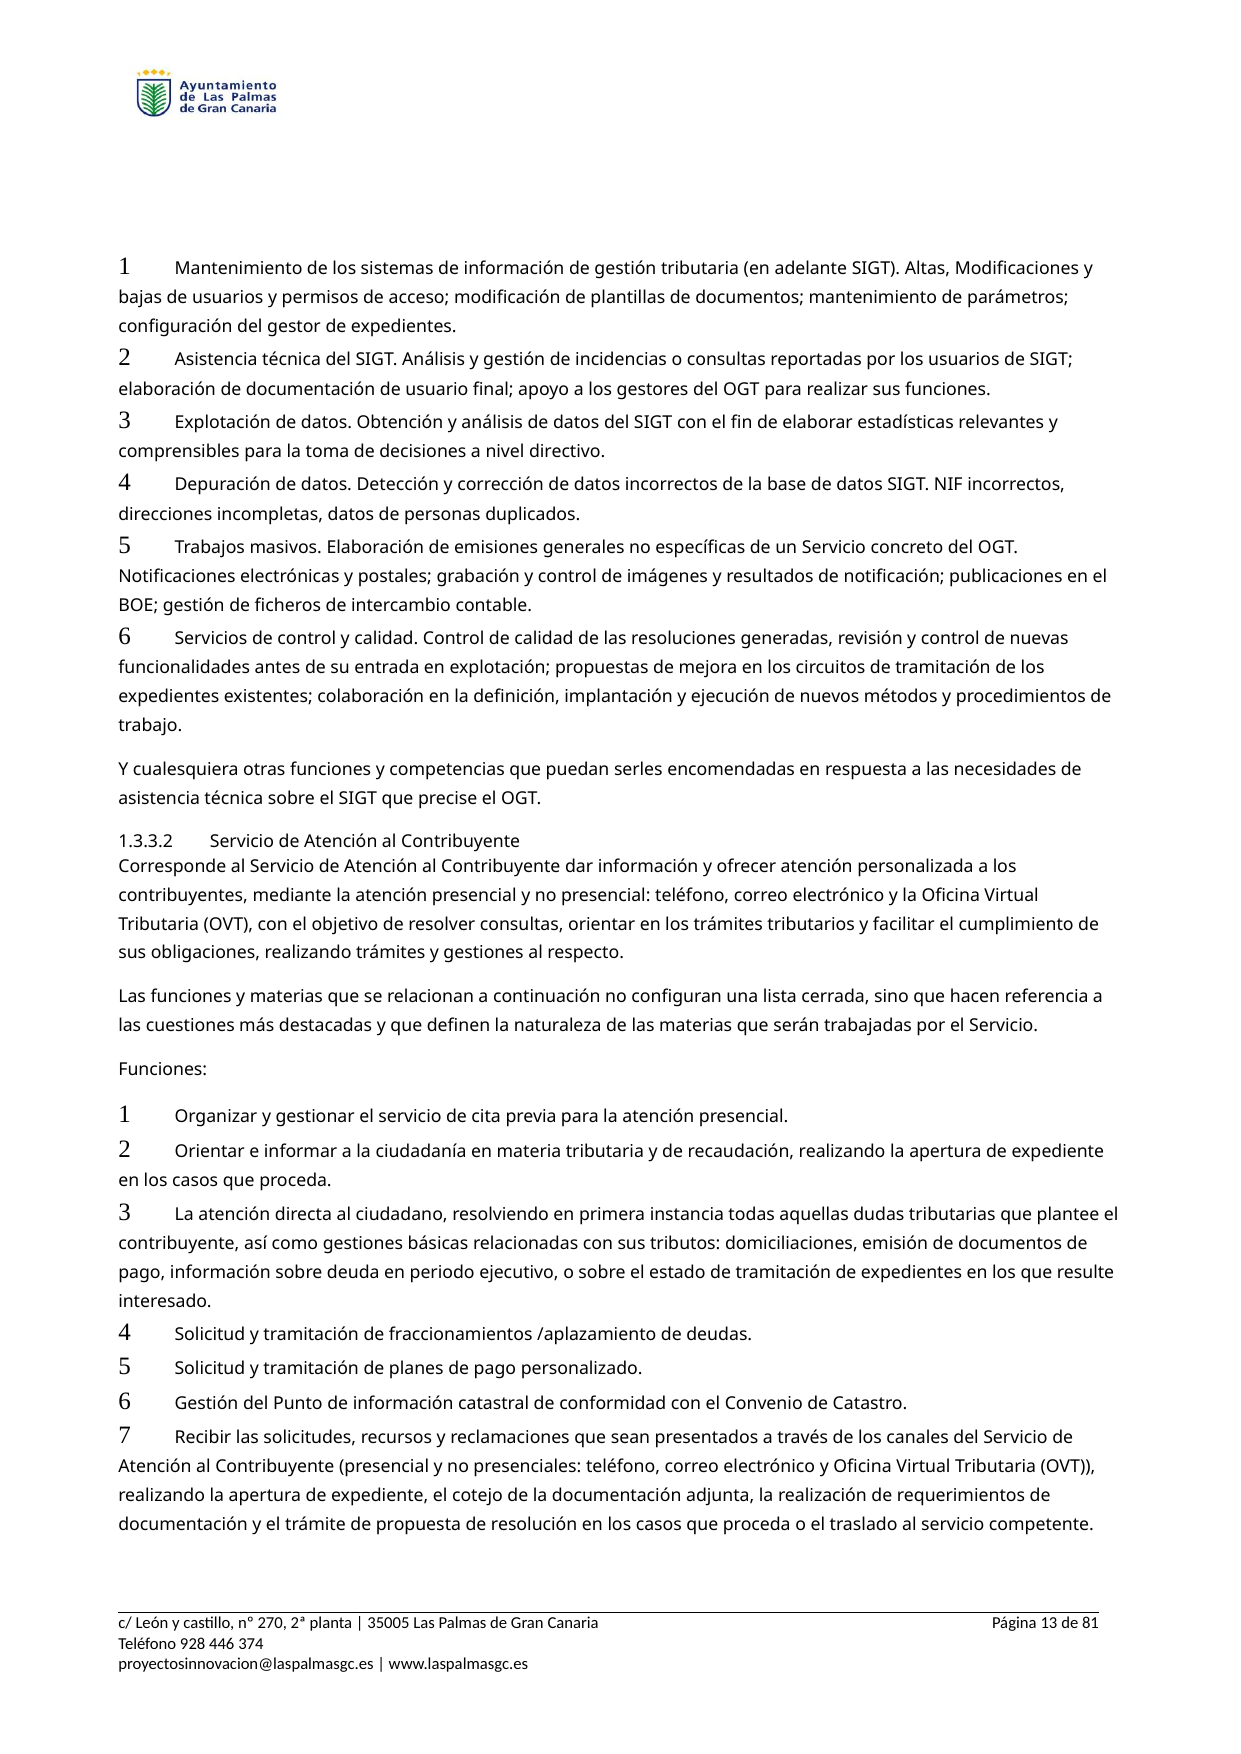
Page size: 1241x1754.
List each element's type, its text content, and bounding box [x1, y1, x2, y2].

list Servicios de control y calidad. Control de calidad de las resoluciones generadas, revisión y control de nuevas funcionalidades antes de su entrada en explotación; propuestas de mejora en los circuitos de tramitación de los expedientes existentes; colaboración en la definición, implantación y ejecución de nuevos métodos y procedimientos de trabajo. [118, 621, 1122, 737]
list Gestión del Punto de información catastral de conformidad con el Convenio de Catastro. [118, 1386, 1122, 1415]
list Recibir las solicitudes, recursos y reclamaciones que sean presentados a través de los canales del Servicio de Atención al Contribuyente (presencial y no presenciales: teléfono, correo electrónico y Oficina Virtual Tributaria (OVT)), realizando la apertura de expediente, el cotejo de la documentación adjunta, la realización de requerimientos de documentación y el trámite de propuesta de resolución en los casos que proceda o el traslado al servicio competente. [118, 1420, 1122, 1536]
list Mantenimiento de los sistemas de información de gestión tributaria (en adelante SIGT). Altas, Modificaciones y bajas de usuarios y permisos de acceso; modificación de plantillas de documentos; mantenimiento de parámetros; configuración del gestor de expedientes. [118, 251, 1122, 338]
text Funciones: [118, 1056, 1122, 1080]
text Y cualesquiera otras funciones y competencias que puedan serles encomendadas en respuesta a las necesidades de asistencia técnica sobre el SIGT que precise el OGT. [118, 756, 1122, 809]
list La atención directa al ciudadano, resolviendo en primera instancia todas aquellas dudas tributarias que plantee el contribuyente, así como gestiones básicas relacionadas con sus tributos: domiciliaciones, emisión de documentos de pago, información sobre deuda en periodo ejecutivo, o sobre el estado de tramitación de expedientes en los que resulte interesado. [118, 1197, 1122, 1312]
text Las funciones y materias que se relacionan a continuación no configuran una lista cerrada, sino que hacen referencia a las cuestiones más destacadas y que definen la naturaleza de las materias que serán trabajadas por el Servicio. [118, 983, 1122, 1037]
list Explotación de datos. Obtención y análisis de datos del SIGT con el fin de elaborar estadísticas relevantes y comprensibles para la toma de decisiones a nivel directivo. [118, 405, 1122, 463]
list Asistencia técnica del SIGT. Análisis y gestión de incidencias o consultas reportadas por los usuarios de SIGT; elaboración de documentación de usuario final; apoyo a los gestores del OGT para realizar sus funciones. [118, 342, 1122, 400]
list Organizar y gestionar el servicio de cita previa para la atención presencial. [118, 1099, 1122, 1128]
list Solicitud y tramitación de planes de pago personalizado. [118, 1351, 1122, 1380]
list Orientar e informar a la ciudadanía en materia tributaria y de recaudación, realizando la apertura de expediente en los casos que proceda. [118, 1134, 1122, 1192]
list Solicitud y tramitación de fraccionamientos /aplazamiento de deudas. [118, 1317, 1122, 1346]
subtitle 1.3.3.2 Servicio de Atención al Contribuyente [118, 829, 1122, 853]
list Depuración de datos. Detección y corrección de datos incorrectos de la base de datos SIGT. NIF incorrectos, direcciones incompletas, datos de personas duplicados. [118, 467, 1122, 525]
list Trabajos masivos. Elaboración de emisiones generales no específicas de un Servicio concreto del OGT. Notificaciones electrónicas y postales; grabación y control de imágenes y resultados de notificación; publicaciones en el BOE; gestión de ficheros de intercambio contable. [118, 530, 1122, 617]
text Corresponde al Servicio de Atención al Contribuyente dar información y ofrecer atención personalizada a los contribuyentes, mediante la atención presencial y no presencial: teléfono, correo electrónico y la Oficina Virtual Tributaria (OVT), con el objetivo de resolver consultas, orientar en los trámites tributarios y facilitar el cumplimiento de sus obligaciones, realizando trámites y gestiones al respecto. [118, 853, 1122, 964]
picture [118, 65, 336, 144]
